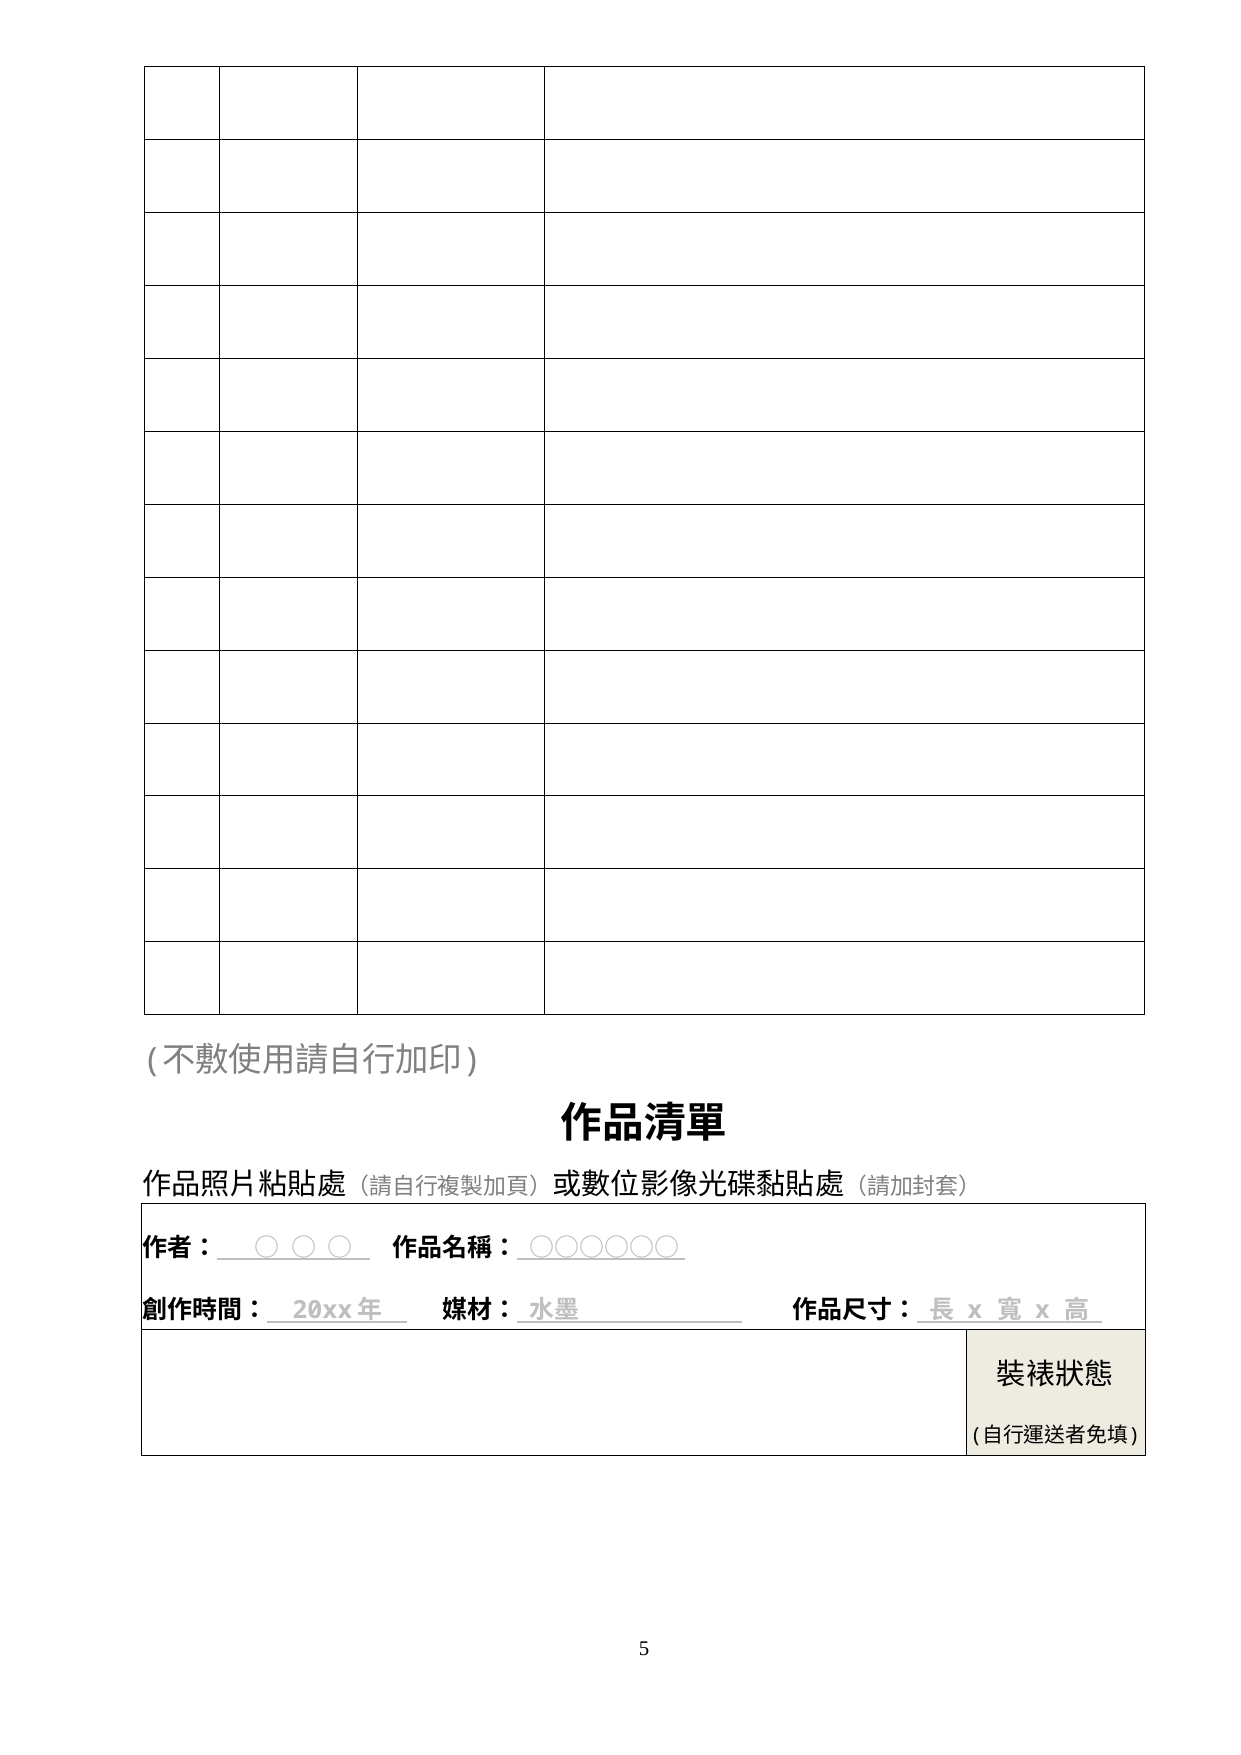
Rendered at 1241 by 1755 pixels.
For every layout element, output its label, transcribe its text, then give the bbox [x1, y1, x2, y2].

table_cell [145, 359, 219, 431]
table_cell [545, 578, 1144, 649]
table_cell [358, 651, 544, 722]
table_cell [220, 869, 357, 941]
table_cell [145, 651, 219, 722]
table_cell [545, 213, 1144, 285]
table_cell [220, 724, 357, 795]
table_cell [145, 724, 219, 795]
table_cell [220, 505, 357, 577]
table_cell [145, 578, 219, 649]
table_cell [358, 942, 544, 1014]
table_cell [358, 578, 544, 649]
table_cell [145, 869, 219, 941]
text 作品清單 [142, 1078, 1146, 1140]
table_cell [220, 286, 357, 358]
table_cell [145, 67, 219, 139]
table_cell [358, 505, 544, 577]
table_cell [145, 286, 219, 358]
table_cell [220, 213, 357, 285]
text (不敷使用請自行加印) [142, 1015, 1146, 1078]
table_cell [545, 724, 1144, 795]
table_cell [220, 359, 357, 431]
table_cell [545, 140, 1144, 212]
table_cell [220, 651, 357, 722]
table_cell [545, 286, 1144, 358]
table_cell [220, 432, 357, 504]
table_cell 裝裱狀態 (自行運送者免填) [967, 1330, 1145, 1455]
table_header 作者： ○ ○ ○ 作品名稱： ○○○○○○ 創作時間： 20xx年 媒材： 水墨 作品尺寸： 長 x 寬 x 高 [142, 1204, 1145, 1329]
table_cell [220, 578, 357, 649]
text 作品照片粘貼處（請自行複製加頁）或數位影像光碟黏貼處（請加封套） [142, 1140, 1146, 1203]
table_cell [545, 796, 1144, 868]
table_cell [358, 359, 544, 431]
table_cell [358, 213, 544, 285]
table_cell [545, 432, 1144, 504]
table_cell [145, 505, 219, 577]
table_cell [220, 67, 357, 139]
table_cell [358, 869, 544, 941]
table_cell [545, 869, 1144, 941]
table_cell [358, 140, 544, 212]
table_cell [545, 359, 1144, 431]
table_cell [358, 796, 544, 868]
table_cell [545, 505, 1144, 577]
table_cell [358, 67, 544, 139]
table_cell [545, 942, 1144, 1014]
table_cell [358, 286, 544, 358]
table_cell [145, 942, 219, 1014]
table_cell [145, 796, 219, 868]
table_cell [545, 651, 1144, 722]
table_cell [220, 942, 357, 1014]
table_cell [358, 724, 544, 795]
table_cell [545, 67, 1144, 139]
table_cell [142, 1330, 966, 1455]
table_cell [145, 140, 219, 212]
table_cell [358, 432, 544, 504]
table_cell [220, 140, 357, 212]
table_cell [145, 213, 219, 285]
table_cell [145, 432, 219, 504]
table_cell [220, 796, 357, 868]
